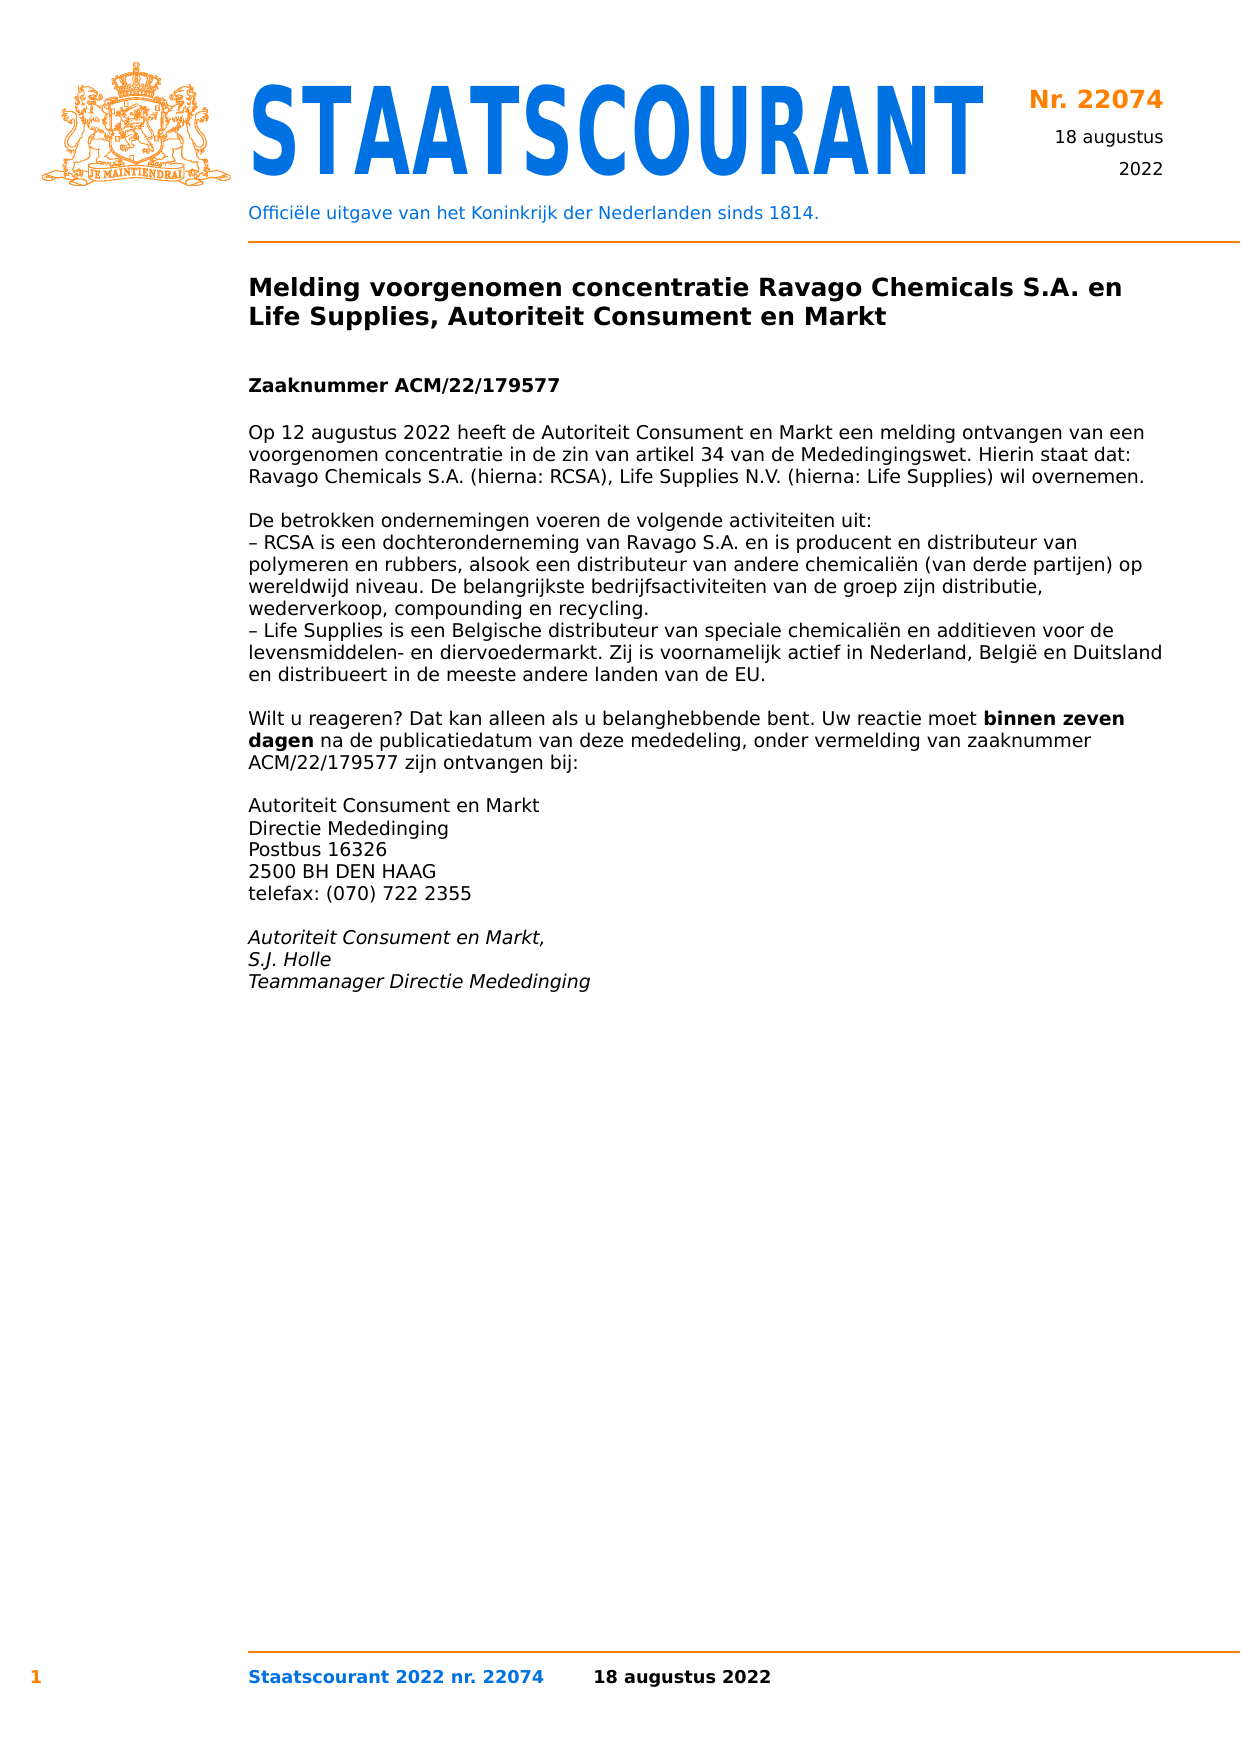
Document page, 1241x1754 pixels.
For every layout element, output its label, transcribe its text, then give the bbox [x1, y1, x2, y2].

text Directie Mededinging [248, 817, 1163, 839]
table_cell 18 augustus [998, 121, 1240, 153]
table_cell 2022 [998, 153, 1240, 203]
subtitle Zaaknummer ACM/22/179577 [248, 375, 1163, 397]
table_header Nr. 22074 [998, 62, 1240, 121]
text Op 12 augustus 2022 heeft de Autoriteit Consument en Markt een melding ontvangen van een voorgenomen concentratie in de zin van artikel 34 van de Mededingingswet. Hierin staat dat: Ravago Chemicals S.A. (hierna: RCSA), Life Supplies N.V. (hierna: Life Supplies) wil overnemen. [248, 422, 1163, 488]
table_header STAATSCOURANT [248, 62, 998, 203]
table_cell Officiële uitgave van het Koninkrijk der Nederlanden sinds 1814. [248, 203, 1240, 241]
text Autoriteit Consument en Markt [248, 795, 1163, 817]
text – RCSA is een dochteronderneming van Ravago S.A. en is producent en distributeur van polymeren en rubbers, alsook een distributeur van andere chemicaliën (van derde partijen) op wereldwijd niveau. De belangrijkste bedrijfsactiviteiten van de groep zijn distributie, wederverkoop, compounding en recycling. [248, 532, 1163, 620]
table_header [25, 62, 248, 241]
picture [41, 62, 231, 186]
text Wilt u reageren? Dat kan alleen als u belanghebbende bent. Uw reactie moet binnen zeven dagen na de publicatiedatum van deze mededeling, onder vermelding van zaaknummer ACM/22/179577 zijn ontvangen bij: [248, 708, 1163, 773]
text 2500 BH DEN HAAG [248, 861, 1163, 883]
text – Life Supplies is een Belgische distributeur van speciale chemicaliën en additieven voor de levensmiddelen- en diervoedermarkt. Zij is voornamelijk actief in Nederland, België en Duitsland en distribueert in de meeste andere landen van de EU. [248, 620, 1163, 686]
text Postbus 16326 [248, 839, 1163, 861]
subtitle Melding voorgenomen concentratie Ravago Chemicals S.A. en Life Supplies, Autoriteit Consument en Markt [248, 273, 1163, 331]
text Autoriteit Consument en Markt, S.J. Holle Teammanager Directie Mededinging [248, 927, 1163, 993]
text telefax: (070) 722 2355 [248, 883, 1163, 905]
text De betrokken ondernemingen voeren de volgende activiteiten uit: [248, 510, 1163, 532]
